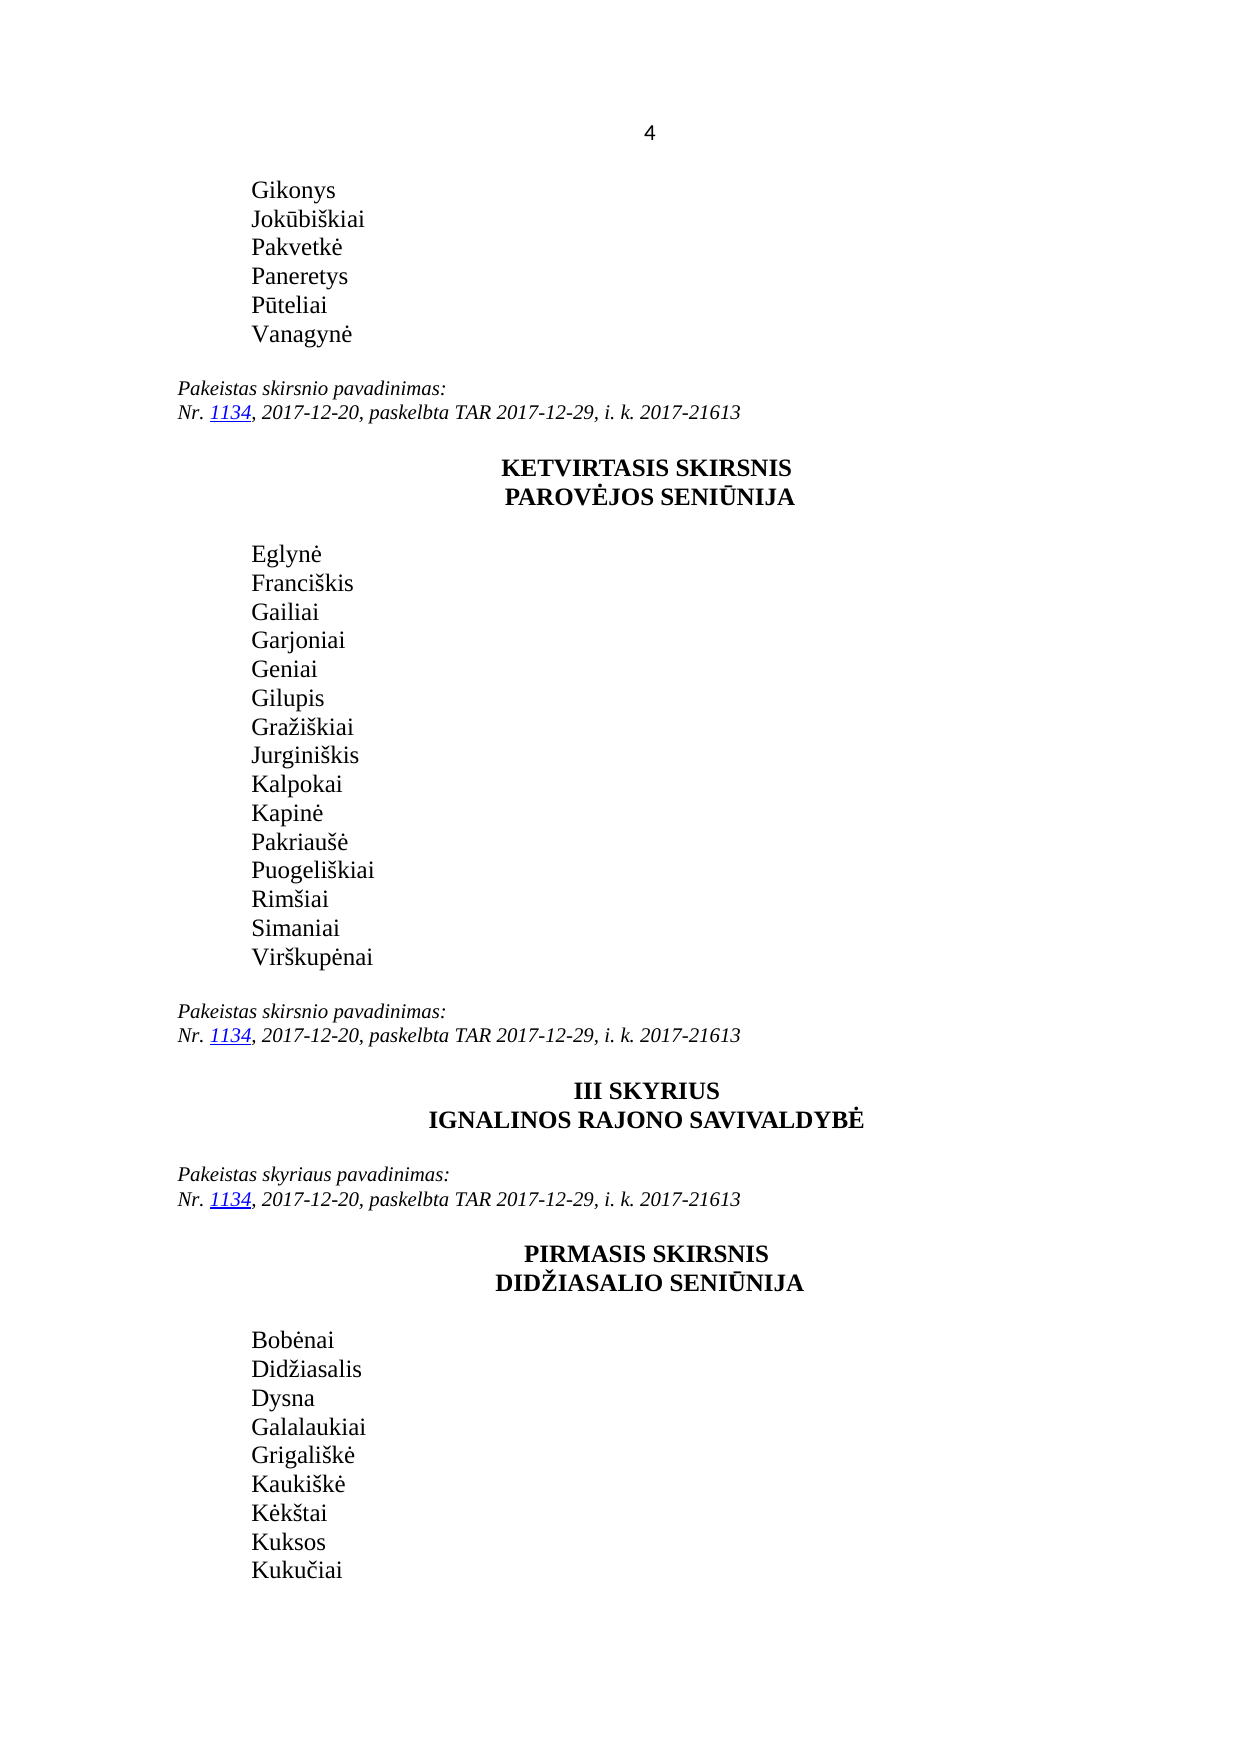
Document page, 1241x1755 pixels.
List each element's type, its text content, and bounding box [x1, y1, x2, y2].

text Pakriaušė [177, 827, 1122, 856]
text Eglynė [177, 539, 1122, 568]
text Kėkštai [177, 1498, 1122, 1527]
text Gilupis [177, 683, 1122, 712]
text Pūteliai [177, 290, 1122, 319]
text Vanagynė [177, 319, 1122, 347]
text Didžiasalis [177, 1354, 1122, 1383]
text Simaniai [177, 913, 1122, 942]
text Grigališkė [177, 1441, 1122, 1469]
text Franciškis [177, 568, 1122, 597]
text Pakeistas skyriaus pavadinimas: [177, 1162, 1122, 1186]
text Puogeliškiai [177, 856, 1122, 884]
text Gailiai [177, 597, 1122, 626]
text Geniai [177, 654, 1122, 683]
text Garjoniai [177, 626, 1122, 654]
text Pakeistas skirsnio pavadinimas: [177, 999, 1122, 1023]
text Pakeistas skirsnio pavadinimas: [177, 376, 1122, 400]
text PIRMASIS SKIRSNIS DIDŽIASALIO SENIŪNIJA [177, 1239, 1122, 1297]
text Nr. 1134, 2017-12-20, paskelbta TAR 2017-12-29, i. k. 2017-21613 [177, 1186, 1122, 1211]
text Kaukiškė [177, 1469, 1122, 1498]
text Nr. 1134, 2017-12-20, paskelbta TAR 2017-12-29, i. k. 2017-21613 [177, 1023, 1122, 1047]
text Gražiškiai [177, 712, 1122, 741]
text III SKYRIUS IGNALINOS RAJONO SAVIVALDYBĖ [177, 1076, 1122, 1134]
text Kuksos [177, 1527, 1122, 1556]
text Pakvetkė [177, 232, 1122, 261]
text Paneretys [177, 261, 1122, 290]
text Jurginiškis [177, 741, 1122, 769]
text Virškupėnai [177, 942, 1122, 971]
text Nr. 1134, 2017-12-20, paskelbta TAR 2017-12-29, i. k. 2017-21613 [177, 400, 1122, 424]
text Kapinė [177, 798, 1122, 827]
text Kalpokai [177, 769, 1122, 798]
text Galalaukiai [177, 1412, 1122, 1441]
text Dysna [177, 1383, 1122, 1412]
text Gikonys [177, 175, 1122, 204]
text Rimšiai [177, 884, 1122, 913]
text Bobėnai [177, 1326, 1122, 1354]
text KETVIRTASIS SKIRSNIS PAROVĖJOS SENIŪNIJA [177, 453, 1122, 511]
text Jokūbiškiai [177, 204, 1122, 232]
text Kukučiai [177, 1556, 1122, 1584]
